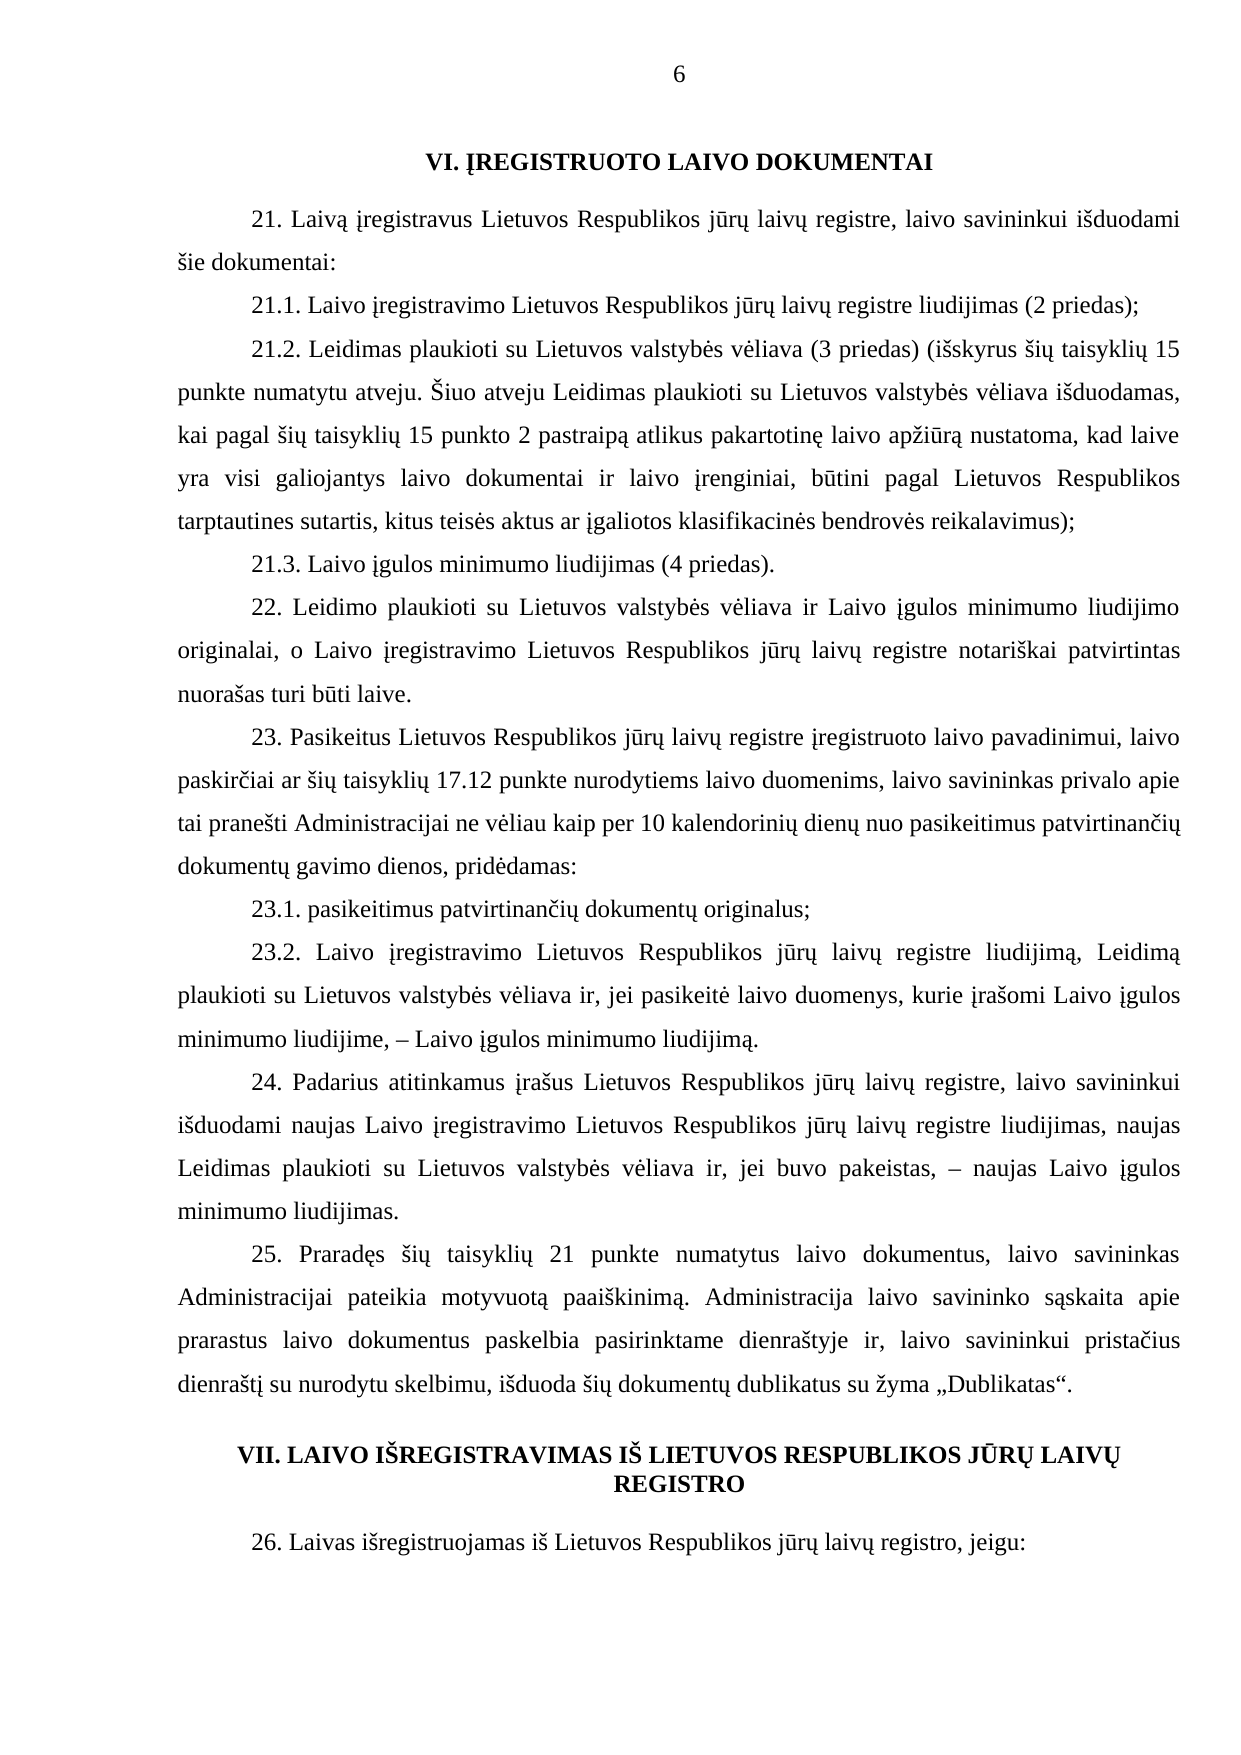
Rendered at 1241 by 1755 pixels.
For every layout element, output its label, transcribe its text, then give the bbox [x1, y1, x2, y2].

text 25. Praradęs šių taisyklių 21 punkte numatytus laivo dokumentus, laivo savininkas Administracijai pateikia motyvuotą paaiškinimą. Administracija laivo savininko sąskaita apie prarastus laivo dokumentus paskelbia pasirinktame dienraštyje ir, laivo savininkui pristačius dienraštį su nurodytu skelbimu, išduoda šių dokumentų dublikatus su žyma „Dublikatas“. [177, 1239, 1181, 1397]
text 23.2. Laivo įregistravimo Lietuvos Respublikos jūrų laivų registre liudijimą, Leidimą plaukioti su Lietuvos valstybės vėliava ir, jei pasikeitė laivo duomenys, kurie įrašomi Laivo įgulos minimumo liudijime, – Laivo įgulos minimumo liudijimą. [177, 937, 1181, 1052]
text VI. ĮREGISTRUOTO LAIVO DOKUMENTAI [177, 147, 1181, 176]
text 26. Laivas išregistruojamas iš Lietuvos Respublikos jūrų laivų registro, jeigu: [177, 1527, 1181, 1556]
text 22. Leidimo plaukioti su Lietuvos valstybės vėliava ir Laivo įgulos minimumo liudijimo originalai, o Laivo įregistravimo Lietuvos Respublikos jūrų laivų registre notariškai patvirtintas nuorašas turi būti laive. [177, 592, 1181, 707]
text 21.2. Leidimas plaukioti su Lietuvos valstybės vėliava (3 priedas) (išskyrus šių taisyklių 15 punkte numatytu atveju. Šiuo atveju Leidimas plaukioti su Lietuvos valstybės vėliava išduodamas, kai pagal šių taisyklių 15 punkto 2 pastraipą atlikus pakartotinę laivo apžiūrą nustatoma, kad laive yra visi galiojantys laivo dokumentai ir laivo įrenginiai, būtini pagal Lietuvos Respublikos tarptautines sutartis, kitus teisės aktus ar įgaliotos klasifikacinės bendrovės reikalavimus); [177, 334, 1181, 535]
text 24. Padarius atitinkamus įrašus Lietuvos Respublikos jūrų laivų registre, laivo savininkui išduodami naujas Laivo įregistravimo Lietuvos Respublikos jūrų laivų registre liudijimas, naujas Leidimas plaukioti su Lietuvos valstybės vėliava ir, jei buvo pakeistas, – naujas Laivo įgulos minimumo liudijimas. [177, 1067, 1181, 1225]
text 23. Pasikeitus Lietuvos Respublikos jūrų laivų registre įregistruoto laivo pavadinimui, laivo paskirčiai ar šių taisyklių 17.12 punkte nurodytiems laivo duomenims, laivo savininkas privalo apie tai pranešti Administracijai ne vėliau kaip per 10 kalendorinių dienų nuo pasikeitimus patvirtinančių dokumentų gavimo dienos, pridėdamas: [177, 722, 1181, 880]
text 21.1. Laivo įregistravimo Lietuvos Respublikos jūrų laivų registre liudijimas (2 priedas); [177, 291, 1181, 319]
text 21. Laivą įregistravus Lietuvos Respublikos jūrų laivų registre, laivo savininkui išduodami šie dokumentai: [177, 204, 1181, 276]
text VII. LAIVO IŠREGISTRAVIMAS IŠ LIETUVOS RESPUBLIKOS JŪRŲ LAIVŲ REGISTRO [177, 1441, 1181, 1498]
text 23.1. pasikeitimus patvirtinančių dokumentų originalus; [177, 894, 1181, 923]
text 21.3. Laivo įgulos minimumo liudijimas (4 priedas). [177, 549, 1181, 578]
